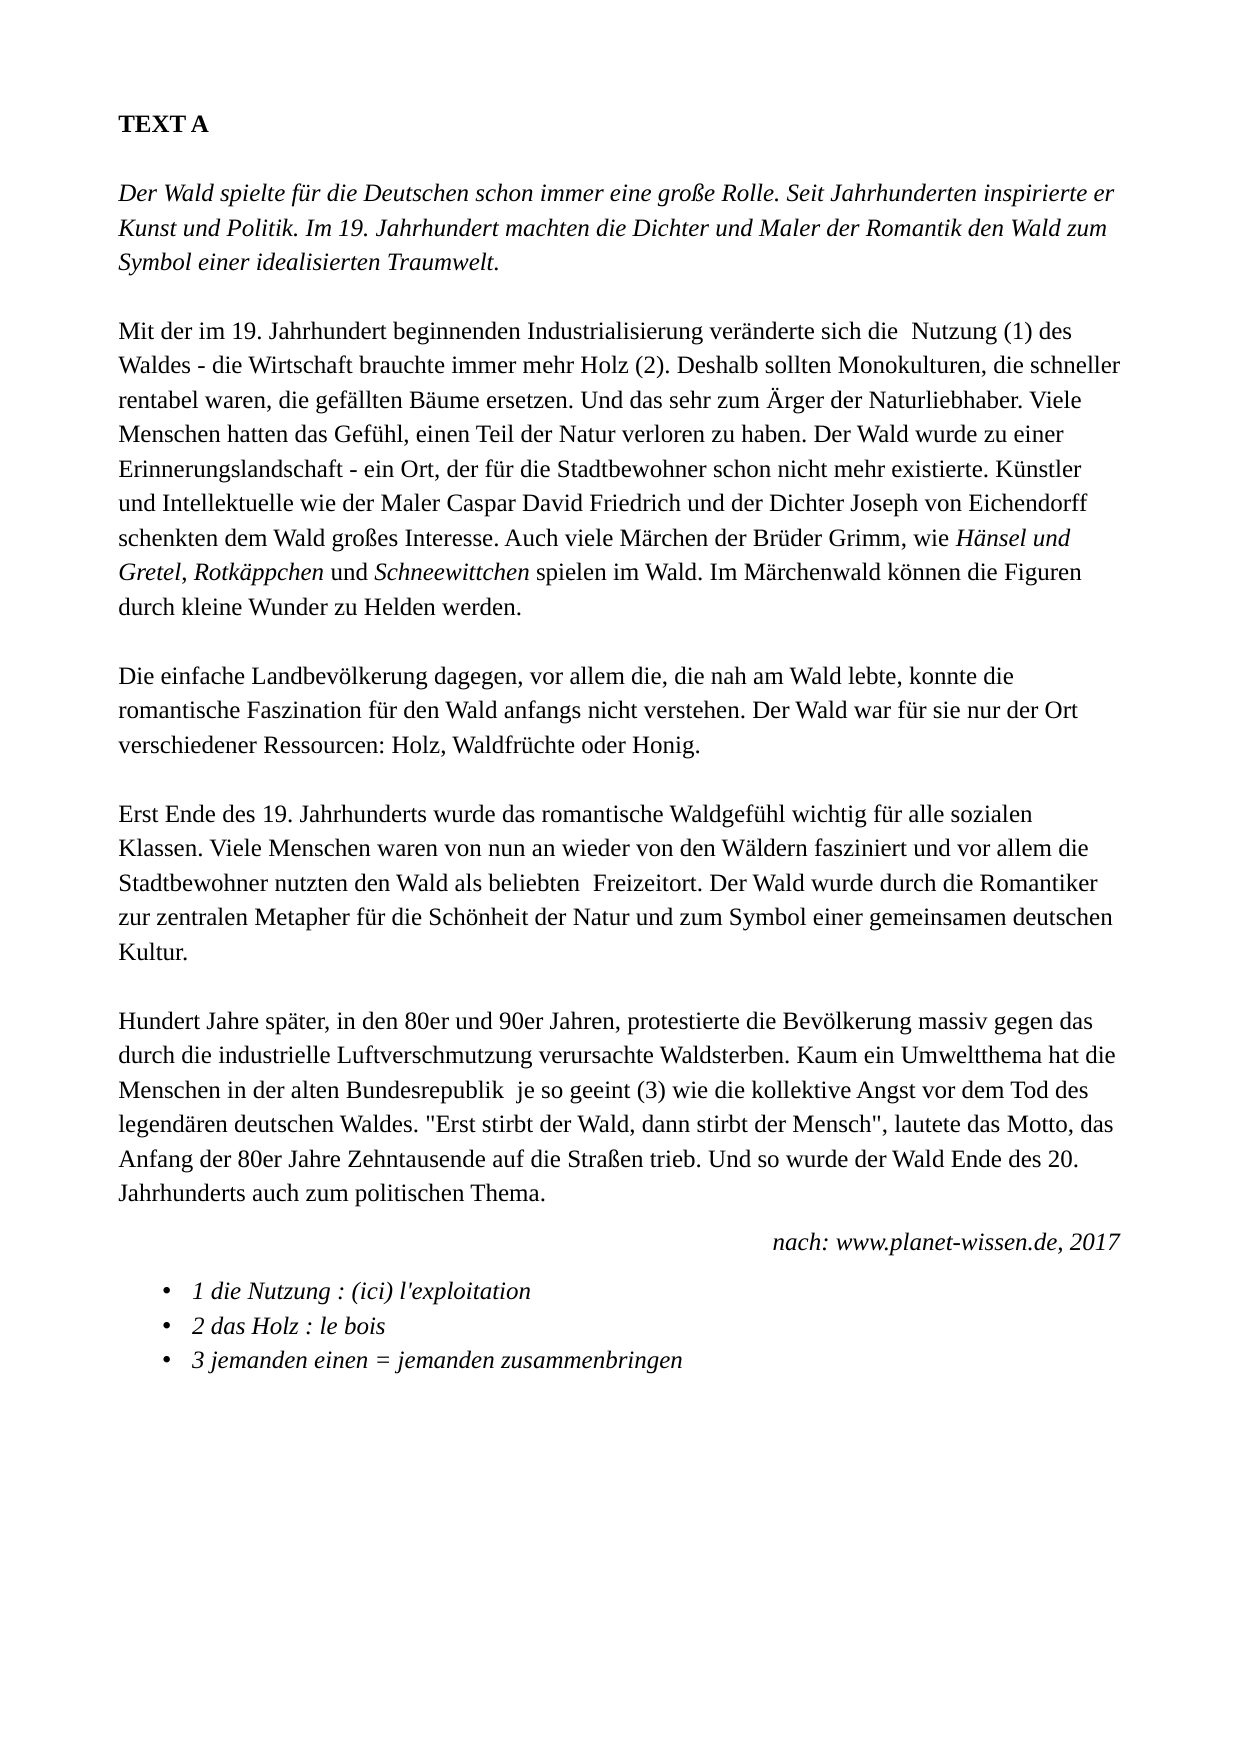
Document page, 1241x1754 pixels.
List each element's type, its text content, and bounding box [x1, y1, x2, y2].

text nach: www.planet-wissen.de, 2017 [118, 1227, 1122, 1256]
list 1 die Nutzung : (ici) l'exploitation [162, 1276, 1122, 1305]
text TEXT A Der Wald spielte für die Deutschen schon immer eine große Rolle. Seit Jahrhunderten inspirierte er Kunst und Politik. Im 19. Jahrhundert machten die Dichter und Maler der Romantik den Wald zum Symbol einer idealisierten Traumwelt. Mit der im 19. Jahrhundert beginnenden Industrialisierung veränderte sich die Nutzung (1) des Waldes - die Wirtschaft brauchte immer mehr Holz (2). Deshalb sollten Monokulturen, die schneller rentabel waren, die gefällten Bäume ersetzen. Und das sehr zum Ärger der Naturliebhaber. Viele Menschen hatten das Gefühl, einen Teil der Natur verloren zu haben. Der Wald wurde zu einer Erinnerungslandschaft - ein Ort, der für die Stadtbewohner schon nicht mehr existierte. Künstler und Intellektuelle wie der Maler Caspar David Friedrich und der Dichter Joseph von Eichendorff schenkten dem Wald großes Interesse. Auch viele Märchen der Brüder Grimm, wie Hänsel und Gretel, Rotkäppchen und Schneewittchen spielen im Wald. Im Märchenwald können die Figuren durch kleine Wunder zu Helden werden. Die einfache Landbevölkerung dagegen, vor allem die, die nah am Wald lebte, konnte die romantische Faszination für den Wald anfangs nicht verstehen. Der Wald war für sie nur der Ort verschiedener Ressourcen: Holz, Waldfrüchte oder Honig. Erst Ende des 19. Jahrhunderts wurde das romantische Waldgefühl wichtig für alle sozialen Klassen. Viele Menschen waren von nun an wieder von den Wäldern fasziniert und vor allem die Stadtbewohner nutzten den Wald als beliebten Freizeitort. Der Wald wurde durch die Romantiker zur zentralen Metapher für die Schönheit der Natur und zum Symbol einer gemeinsamen deutschen Kultur. Hundert Jahre später, in den 80er und 90er Jahren, protestierte die Bevölkerung massiv gegen das durch die industrielle Luftverschmutzung verursachte Waldsterben. Kaum ein Umweltthema hat die Menschen in der alten Bundesrepublik je so geeint (3) wie die kollektive Angst vor dem Tod des legendären deutschen Waldes. "Erst stirbt der Wald, dann stirbt der Mensch", lautete das Motto, das Anfang der 80er Jahre Zehntausende auf die Straßen trieb. Und so wurde der Wald Ende des 20. Jahrhunderts auch zum politischen Thema. [118, 109, 1122, 1207]
list 3 jemanden einen = jemanden zusammenbringen [162, 1345, 1122, 1374]
list 2 das Holz : le bois [162, 1311, 1122, 1339]
